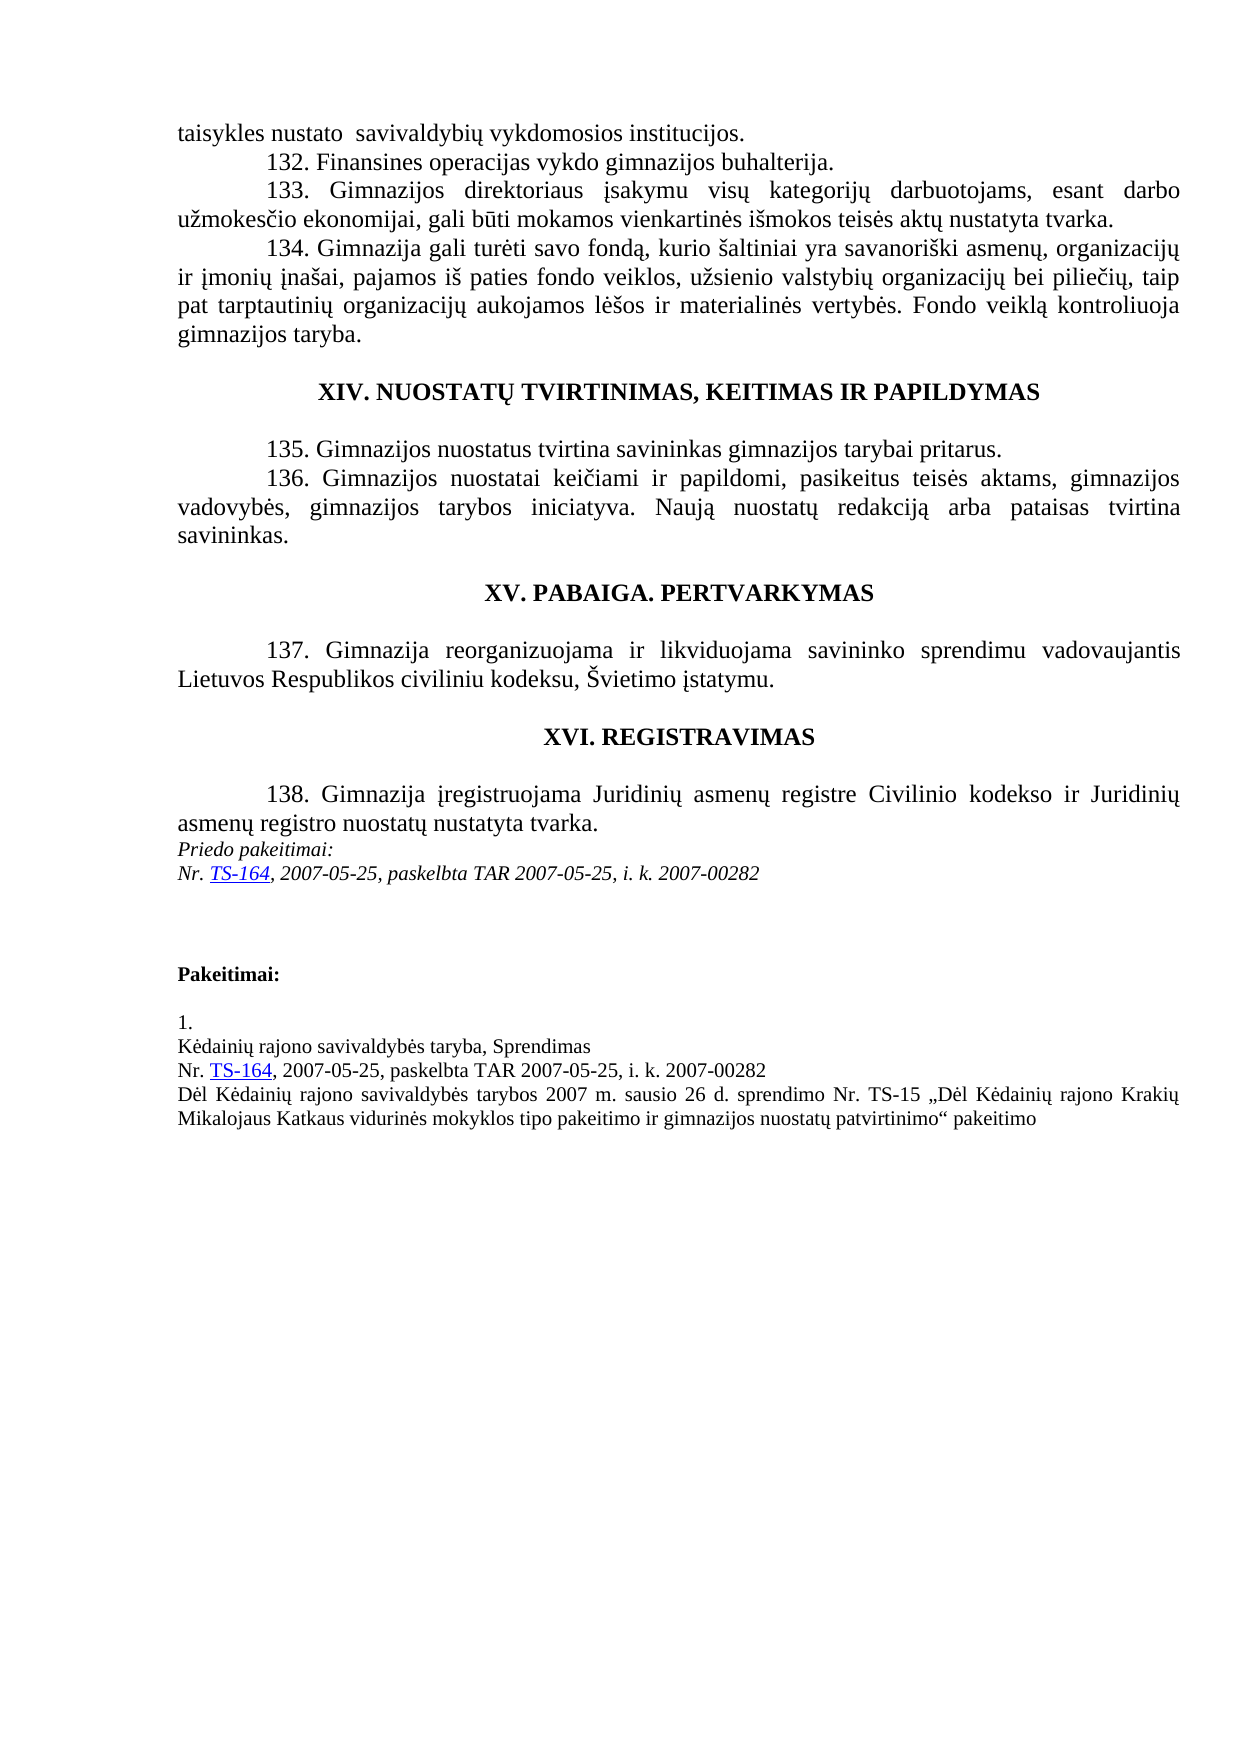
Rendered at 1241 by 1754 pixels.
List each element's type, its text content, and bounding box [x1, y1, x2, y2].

text XVI. REGISTRAVIMAS [177, 722, 1181, 751]
text Nr. TS-164, 2007-05-25, paskelbta TAR 2007-05-25, i. k. 2007-00282 [177, 861, 1181, 885]
text 137. Gimnazija reorganizuojama ir likviduojama savininko sprendimu vadovaujantis Lietuvos Respublikos civiliniu kodeksu, Švietimo įstatymu. [177, 636, 1181, 693]
text 132. Finansines operacijas vykdo gimnazijos buhalterija. [177, 147, 1181, 176]
text XV. PABAIGA. PERTVARKYMAS [177, 578, 1181, 607]
text taisykles nustato savivaldybių vykdomosios institucijos. [177, 118, 1181, 147]
text 134. Gimnazija gali turėti savo fondą, kurio šaltiniai yra savanoriški asmenų, organizacijų ir įmonių įnašai, pajamos iš paties fondo veiklos, užsienio valstybių organizacijų bei piliečių, taip pat tarptautinių organizacijų aukojamos lėšos ir materialinės vertybės. Fondo veiklą kontroliuoja gimnazijos taryba. [177, 233, 1181, 348]
text 138. Gimnazija įregistruojama Juridinių asmenų registre Civilinio kodekso ir Juridinių asmenų registro nuostatų nustatyta tvarka. [177, 779, 1181, 837]
text Kėdainių rajono savivaldybės taryba, Sprendimas [177, 1034, 1181, 1058]
text XIV. NUOSTATŲ TVIRTINIMAS, KEITIMAS IR PAPILDYMAS [177, 377, 1181, 406]
text Nr. TS-164, 2007-05-25, paskelbta TAR 2007-05-25, i. k. 2007-00282 [177, 1058, 1181, 1082]
text 136. Gimnazijos nuostatai keičiami ir papildomi, pasikeitus teisės aktams, gimnazijos vadovybės, gimnazijos tarybos iniciatyva. Naują nuostatų redakciją arba pataisas tvirtina savininkas. [177, 463, 1181, 549]
text Pakeitimai: [177, 962, 1181, 986]
text 133. Gimnazijos direktoriaus įsakymu visų kategorijų darbuotojams, esant darbo užmokesčio ekonomijai, gali būti mokamos vienkartinės išmokos teisės aktų nustatyta tvarka. [177, 176, 1181, 233]
text 1. [177, 1010, 1181, 1034]
text Priedo pakeitimai: [177, 837, 1181, 861]
text Dėl Kėdainių rajono savivaldybės tarybos 2007 m. sausio 26 d. sprendimo Nr. TS-15 „Dėl Kėdainių rajono Krakių Mikalojaus Katkaus vidurinės mokyklos tipo pakeitimo ir gimnazijos nuostatų patvirtinimo“ pakeitimo [177, 1082, 1181, 1130]
text 135. Gimnazijos nuostatus tvirtina savininkas gimnazijos tarybai pritarus. [177, 434, 1181, 463]
